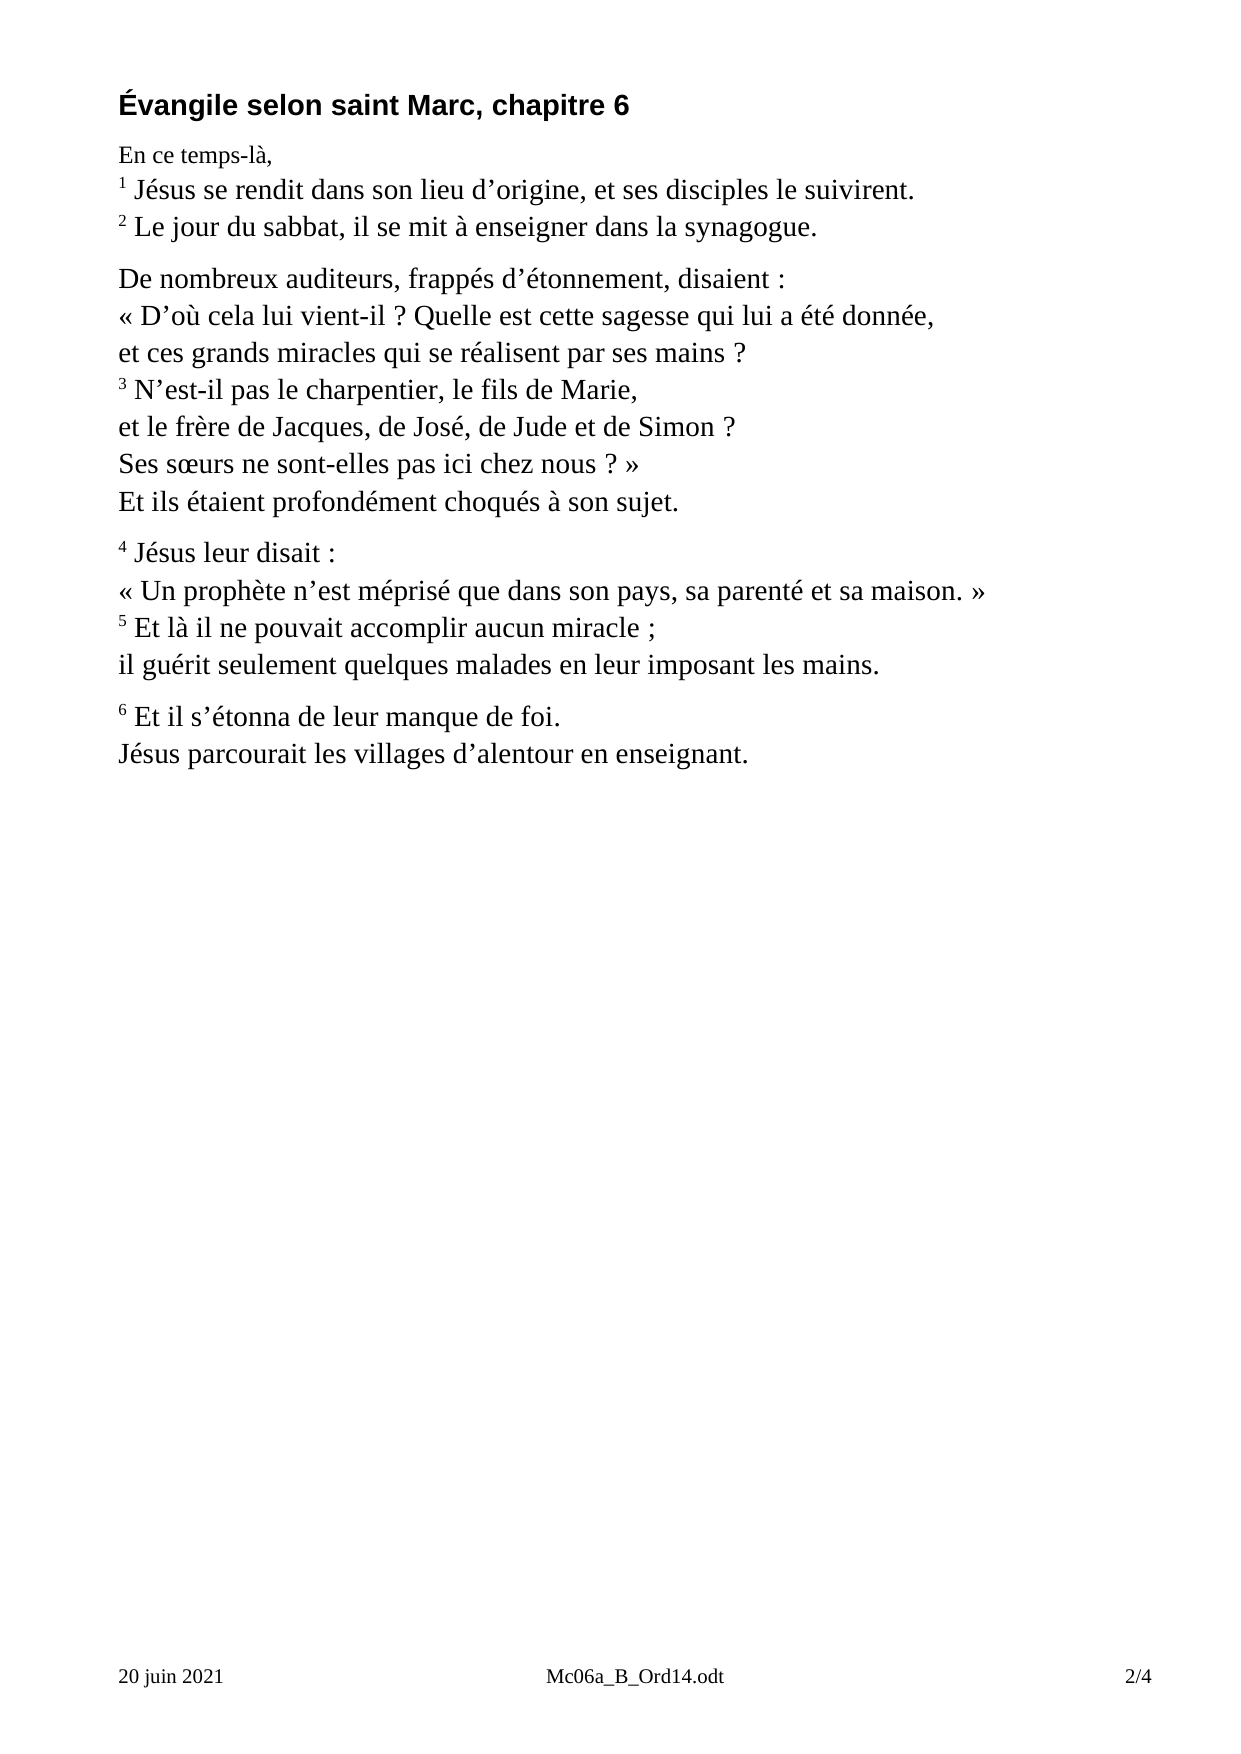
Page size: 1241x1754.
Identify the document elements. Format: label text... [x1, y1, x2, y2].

text 2 Le jour du sabbat, il se mit à enseigner dans la synagogue. [118, 211, 1152, 243]
text et le frère de Jacques, de José, de Jude et de Simon ? [118, 411, 1152, 443]
text « Un prophète n’est méprisé que dans son pays, sa parenté et sa maison. » [118, 574, 1152, 606]
text « D’où cela lui vient-il ? Quelle est cette sagesse qui lui a été donnée, [118, 299, 1152, 332]
text De nombreux auditeurs, frappés d’étonnement, disaient : [118, 262, 1152, 295]
text Ses sœurs ne sont-elles pas ici chez nous ? » [118, 448, 1152, 480]
text 3 N’est-il pas le charpentier, le fils de Marie, [118, 374, 1152, 406]
text En ce temps-là, [118, 141, 1152, 169]
text 5 Et là il ne pouvait accomplir aucun miracle ; [118, 611, 1152, 643]
subtitle Évangile selon saint Marc, chapitre 6 [118, 88, 1152, 121]
text il guérit seulement quelques malades en leur imposant les mains. [118, 648, 1152, 680]
text Jésus parcourait les villages d’alentour en enseignant. [118, 737, 1152, 769]
text 4 Jésus leur disait : [118, 537, 1152, 569]
text Et ils étaient profondément choqués à son sujet. [118, 485, 1152, 517]
text 6 Et il s’étonna de leur manque de foi. [118, 700, 1152, 732]
text et ces grands miracles qui se réalisent par ses mains ? [118, 337, 1152, 369]
text 1 Jésus se rendit dans son lieu d’origine, et ses disciples le suivirent. [118, 173, 1152, 206]
